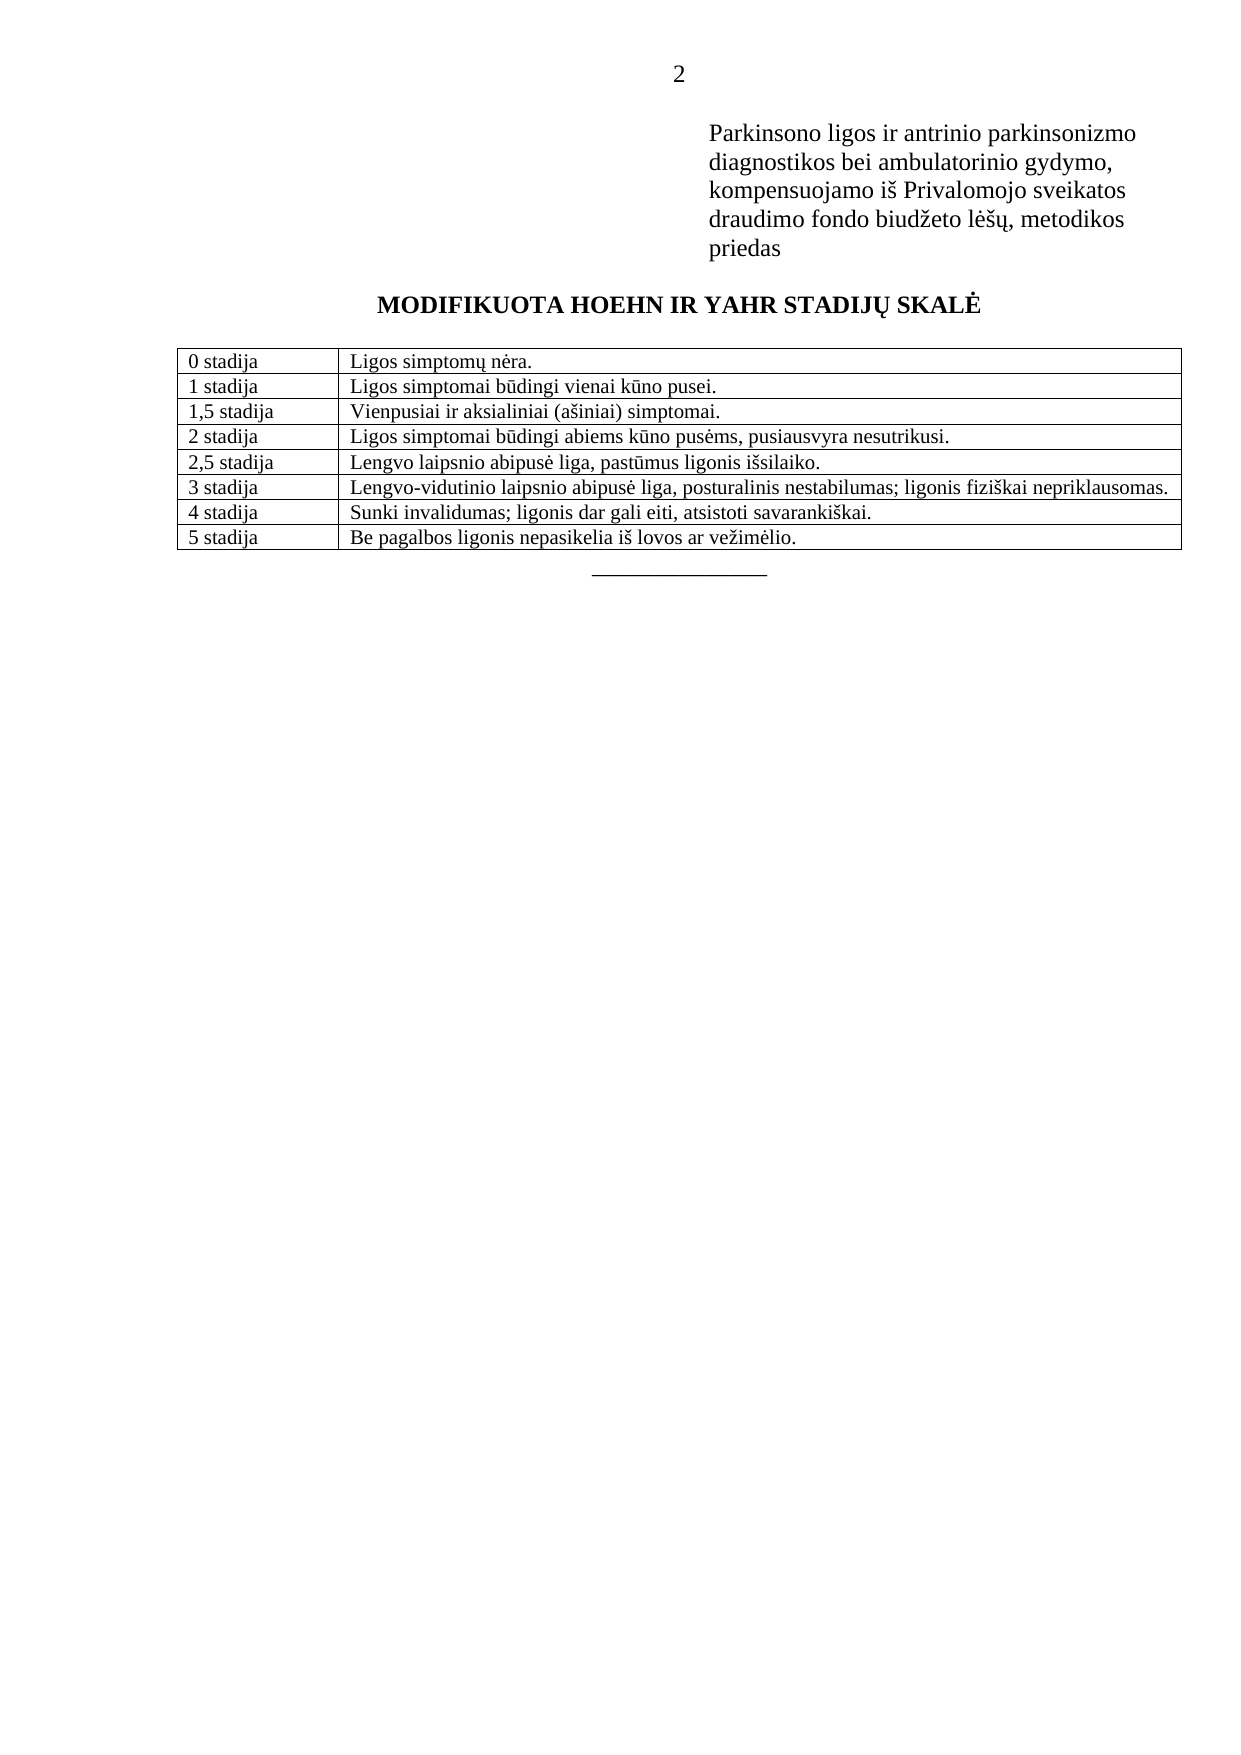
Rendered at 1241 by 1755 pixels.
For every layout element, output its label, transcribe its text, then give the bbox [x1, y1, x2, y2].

table_cell Ligos simptomai būdingi vienai kūno pusei. [339, 374, 1181, 398]
table_header 0 stadija [178, 349, 338, 373]
table_header Ligos simptomų nėra. [339, 349, 1181, 373]
text ______________ [177, 550, 1181, 579]
table_cell Ligos simptomai būdingi abiems kūno pusėms, pusiausvyra nesutrikusi. [339, 425, 1181, 448]
table_cell 3 stadija [178, 475, 338, 499]
table_cell Lengvo-vidutinio laipsnio abipusė liga, posturalinis nestabilumas; ligonis fiziškai nepriklausomas. [339, 475, 1181, 499]
text priedas [177, 233, 1181, 262]
text MODIFIKUOTA Hoehn ir Yahr STADIJŲ skalė [177, 291, 1181, 319]
text diagnostikos bei ambulatorinio gydymo, [177, 147, 1181, 176]
table_cell Vienpusiai ir aksialiniai (ašiniai) simptomai. [339, 399, 1181, 423]
table_cell Lengvo laipsnio abipusė liga, pastūmus ligonis išsilaiko. [339, 450, 1181, 474]
text draudimo fondo biudžeto lėšų, metodikos [177, 204, 1181, 233]
table_cell 1 stadija [178, 374, 338, 398]
table_cell 2 stadija [178, 425, 338, 448]
table_cell 5 stadija [178, 525, 338, 549]
table_cell 1,5 stadija [178, 399, 338, 423]
text kompensuojamo iš Privalomojo sveikatos [177, 176, 1181, 204]
table_cell Sunki invalidumas; ligonis dar gali eiti, atsistoti savarankiškai. [339, 500, 1181, 524]
table_cell Be pagalbos ligonis nepasikelia iš lovos ar vežimėlio. [339, 525, 1181, 549]
text Parkinsono ligos ir antrinio parkinsonizmo [177, 118, 1181, 147]
table_cell 2,5 stadija [178, 450, 338, 474]
table_cell 4 stadija [178, 500, 338, 524]
